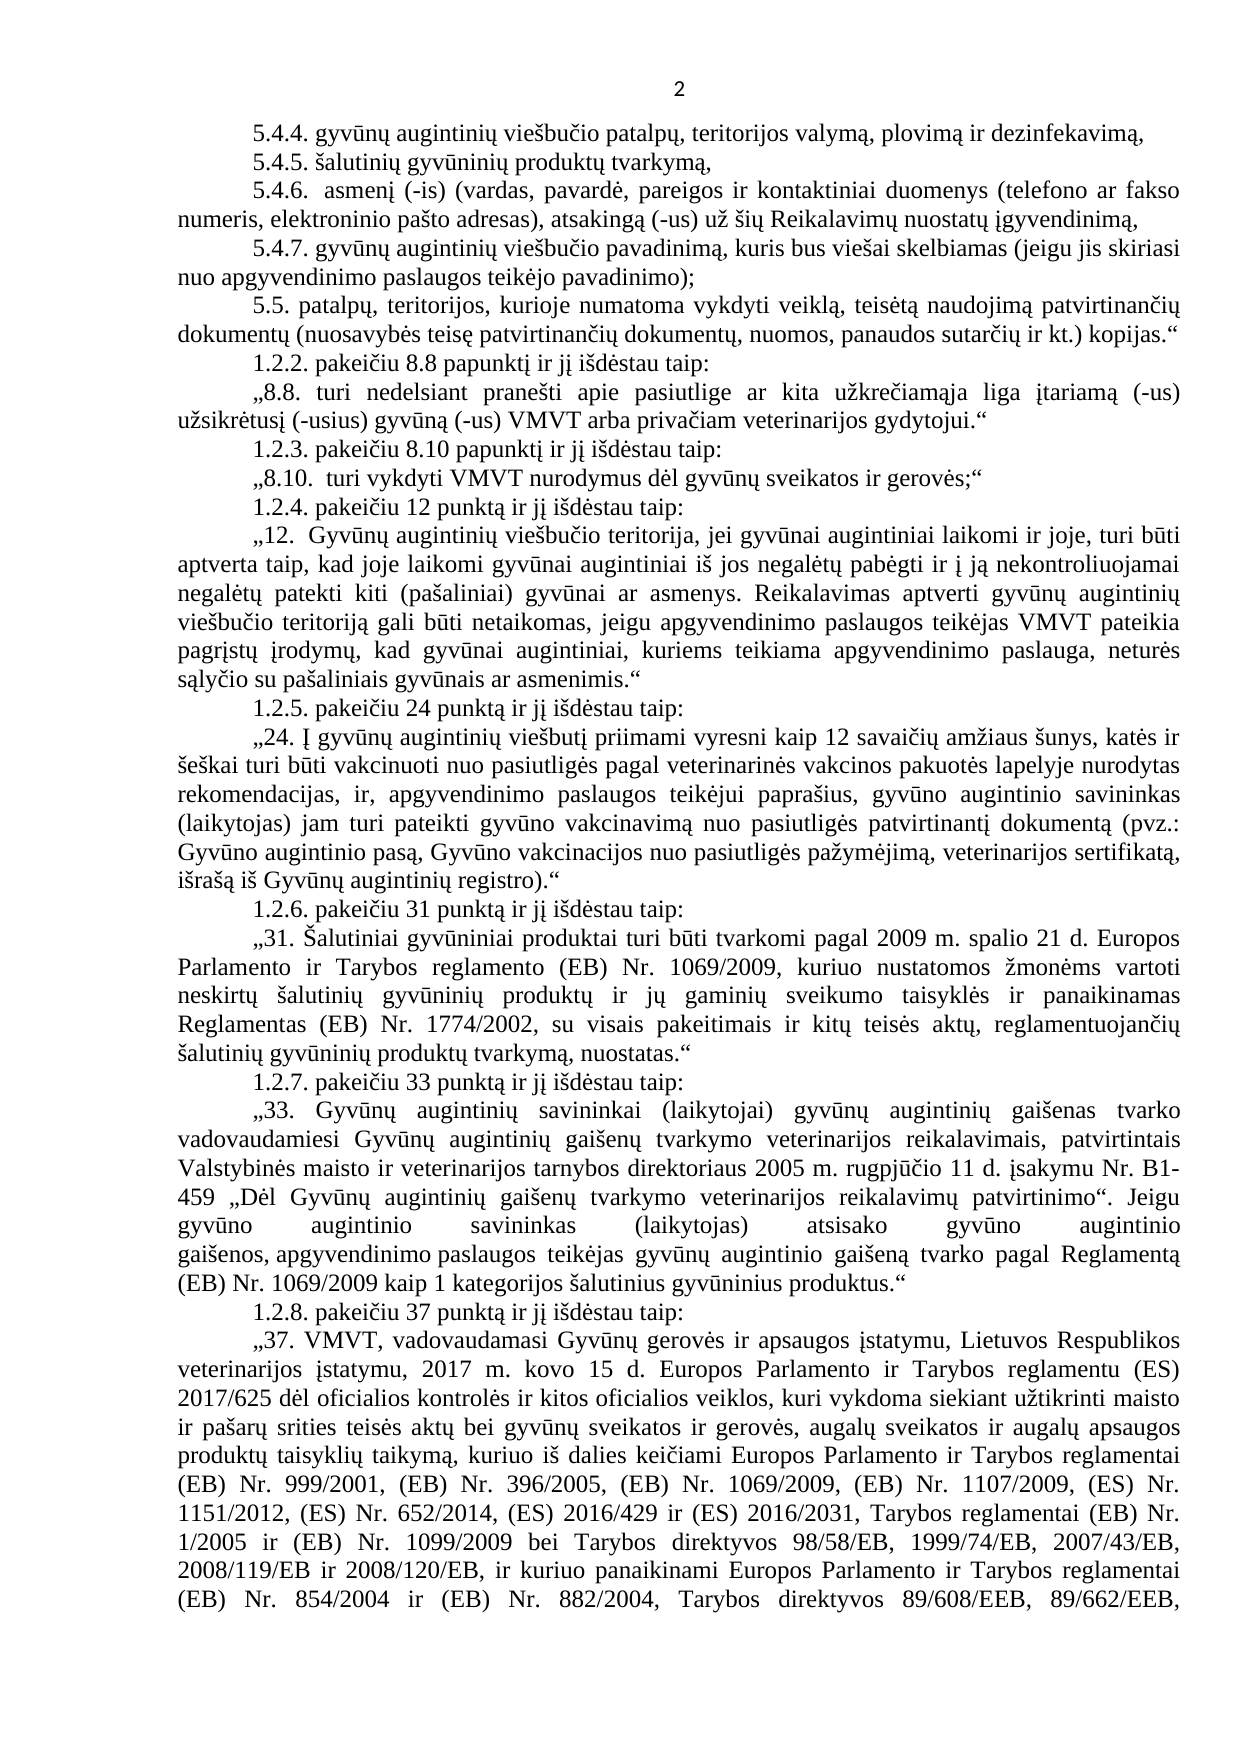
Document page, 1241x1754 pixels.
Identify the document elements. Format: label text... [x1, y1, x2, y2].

text „8.8. turi nedelsiant pranešti apie pasiutlige ar kita užkrečiamąja liga įtariamą (-us) užsikrėtusį (-usius) gyvūną (-us) VMVT arba privačiam veterinarijos gydytojui.“ [177, 377, 1181, 434]
text 5.4.6. asmenį (-is) (vardas, pavardė, pareigos ir kontaktiniai duomenys (telefono ar fakso numeris, elektroninio pašto adresas), atsakingą (-us) už šių Reikalavimų nuostatų įgyvendinimą, [177, 176, 1181, 233]
text „12. Gyvūnų augintinių viešbučio teritorija, jei gyvūnai augintiniai laikomi ir joje, turi būti aptverta taip, kad joje laikomi gyvūnai augintiniai iš jos negalėtų pabėgti ir į ją nekontroliuojamai negalėtų patekti kiti (pašaliniai) gyvūnai ar asmenys. Reikalavimas aptverti gyvūnų augintinių viešbučio teritoriją gali būti netaikomas, jeigu apgyvendinimo paslaugos teikėjas VMVT pateikia pagrįstų įrodymų, kad gyvūnai augintiniai, kuriems teikiama apgyvendinimo paslauga, neturės sąlyčio su pašaliniais gyvūnais ar asmenimis.“ [177, 521, 1181, 693]
text „33. Gyvūnų augintinių savininkai (laikytojai) gyvūnų augintinių gaišenas tvarko vadovaudamiesi Gyvūnų augintinių gaišenų tvarkymo veterinarijos reikalavimais, patvirtintais Valstybinės maisto ir veterinarijos tarnybos direktoriaus 2005 m. rugpjūčio 11 d. įsakymu Nr. B1-459 „Dėl Gyvūnų augintinių gaišenų tvarkymo veterinarijos reikalavimų patvirtinimo“. Jeigu gyvūno augintinio savininkas (laikytojas) atsisako gyvūno augintinio gaišenos, apgyvendinimo paslaugos teikėjas gyvūnų augintinio gaišeną tvarko pagal Reglamentą (EB) Nr. 1069/2009 kaip 1 kategorijos šalutinius gyvūninius produktus.“ [177, 1096, 1181, 1297]
text 5.4.7. gyvūnų augintinių viešbučio pavadinimą, kuris bus viešai skelbiamas (jeigu jis skiriasi nuo apgyvendinimo paslaugos teikėjo pavadinimo); [177, 233, 1181, 291]
text 1.2.5. pakeičiu 24 punktą ir jį išdėstau taip: [177, 693, 1181, 722]
text 5.4.5. šalutinių gyvūninių produktų tvarkymą, [177, 147, 1181, 176]
text 5.5. patalpų, teritorijos, kurioje numatoma vykdyti veiklą, teisėtą naudojimą patvirtinančių dokumentų (nuosavybės teisę patvirtinančių dokumentų, nuomos, panaudos sutarčių ir kt.) kopijas.“ [177, 291, 1181, 348]
text 1.2.3. pakeičiu 8.10 papunktį ir jį išdėstau taip: [177, 434, 1181, 463]
text „37. VMVT, vadovaudamasi Gyvūnų gerovės ir apsaugos įstatymu, Lietuvos Respublikos veterinarijos įstatymu, 2017 m. kovo 15 d. Europos Parlamento ir Tarybos reglamentu (ES) 2017/625 dėl oficialios kontrolės ir kitos oficialios veiklos, kuri vykdoma siekiant užtikrinti maisto ir pašarų srities teisės aktų bei gyvūnų sveikatos ir gerovės, augalų sveikatos ir augalų apsaugos produktų taisyklių taikymą, kuriuo iš dalies keičiami Europos Parlamento ir Tarybos reglamentai (EB) Nr. 999/2001, (EB) Nr. 396/2005, (EB) Nr. 1069/2009, (EB) Nr. 1107/2009, (ES) Nr. 1151/2012, (ES) Nr. 652/2014, (ES) 2016/429 ir (ES) 2016/2031, Tarybos reglamentai (EB) Nr. 1/2005 ir (EB) Nr. 1099/2009 bei Tarybos direktyvos 98/58/EB, 1999/74/EB, 2007/43/EB, 2008/119/EB ir 2008/120/EB, ir kuriuo panaikinami Europos Parlamento ir Tarybos reglamentai (EB) Nr. 854/2004 ir (EB) Nr. 882/2004, Tarybos direktyvos 89/608/EEB, 89/662/EEB, [177, 1326, 1181, 1613]
text 1.2.4. pakeičiu 12 punktą ir jį išdėstau taip: [177, 492, 1181, 521]
text 5.4.4. gyvūnų augintinių viešbučio patalpų, teritorijos valymą, plovimą ir dezinfekavimą, [177, 118, 1181, 147]
text 1.2.7. pakeičiu 33 punktą ir jį išdėstau taip: [177, 1067, 1181, 1096]
text „24. Į gyvūnų augintinių viešbutį priimami vyresni kaip 12 savaičių amžiaus šunys, katės ir šeškai turi būti vakcinuoti nuo pasiutligės pagal veterinarinės vakcinos pakuotės lapelyje nurodytas rekomendacijas, ir, apgyvendinimo paslaugos teikėjui paprašius, gyvūno augintinio savininkas (laikytojas) jam turi pateikti gyvūno vakcinavimą nuo pasiutligės patvirtinantį dokumentą (pvz.: Gyvūno augintinio pasą, Gyvūno vakcinacijos nuo pasiutligės pažymėjimą, veterinarijos sertifikatą, išrašą iš Gyvūnų augintinių registro).“ [177, 722, 1181, 894]
text 1.2.8. pakeičiu 37 punktą ir jį išdėstau taip: [177, 1297, 1181, 1326]
text 1.2.6. pakeičiu 31 punktą ir jį išdėstau taip: [177, 894, 1181, 923]
text „8.10. turi vykdyti VMVT nurodymus dėl gyvūnų sveikatos ir gerovės;“ [177, 463, 1181, 492]
text 1.2.2. pakeičiu 8.8 papunktį ir jį išdėstau taip: [177, 348, 1181, 377]
text „31. Šalutiniai gyvūniniai produktai turi būti tvarkomi pagal 2009 m. spalio 21 d. Europos Parlamento ir Tarybos reglamento (EB) Nr. 1069/2009, kuriuo nustatomos žmonėms vartoti neskirtų šalutinių gyvūninių produktų ir jų gaminių sveikumo taisyklės ir panaikinamas Reglamentas (EB) Nr. 1774/2002, su visais pakeitimais ir kitų teisės aktų, reglamentuojančių šalutinių gyvūninių produktų tvarkymą, nuostatas.“ [177, 923, 1181, 1067]
